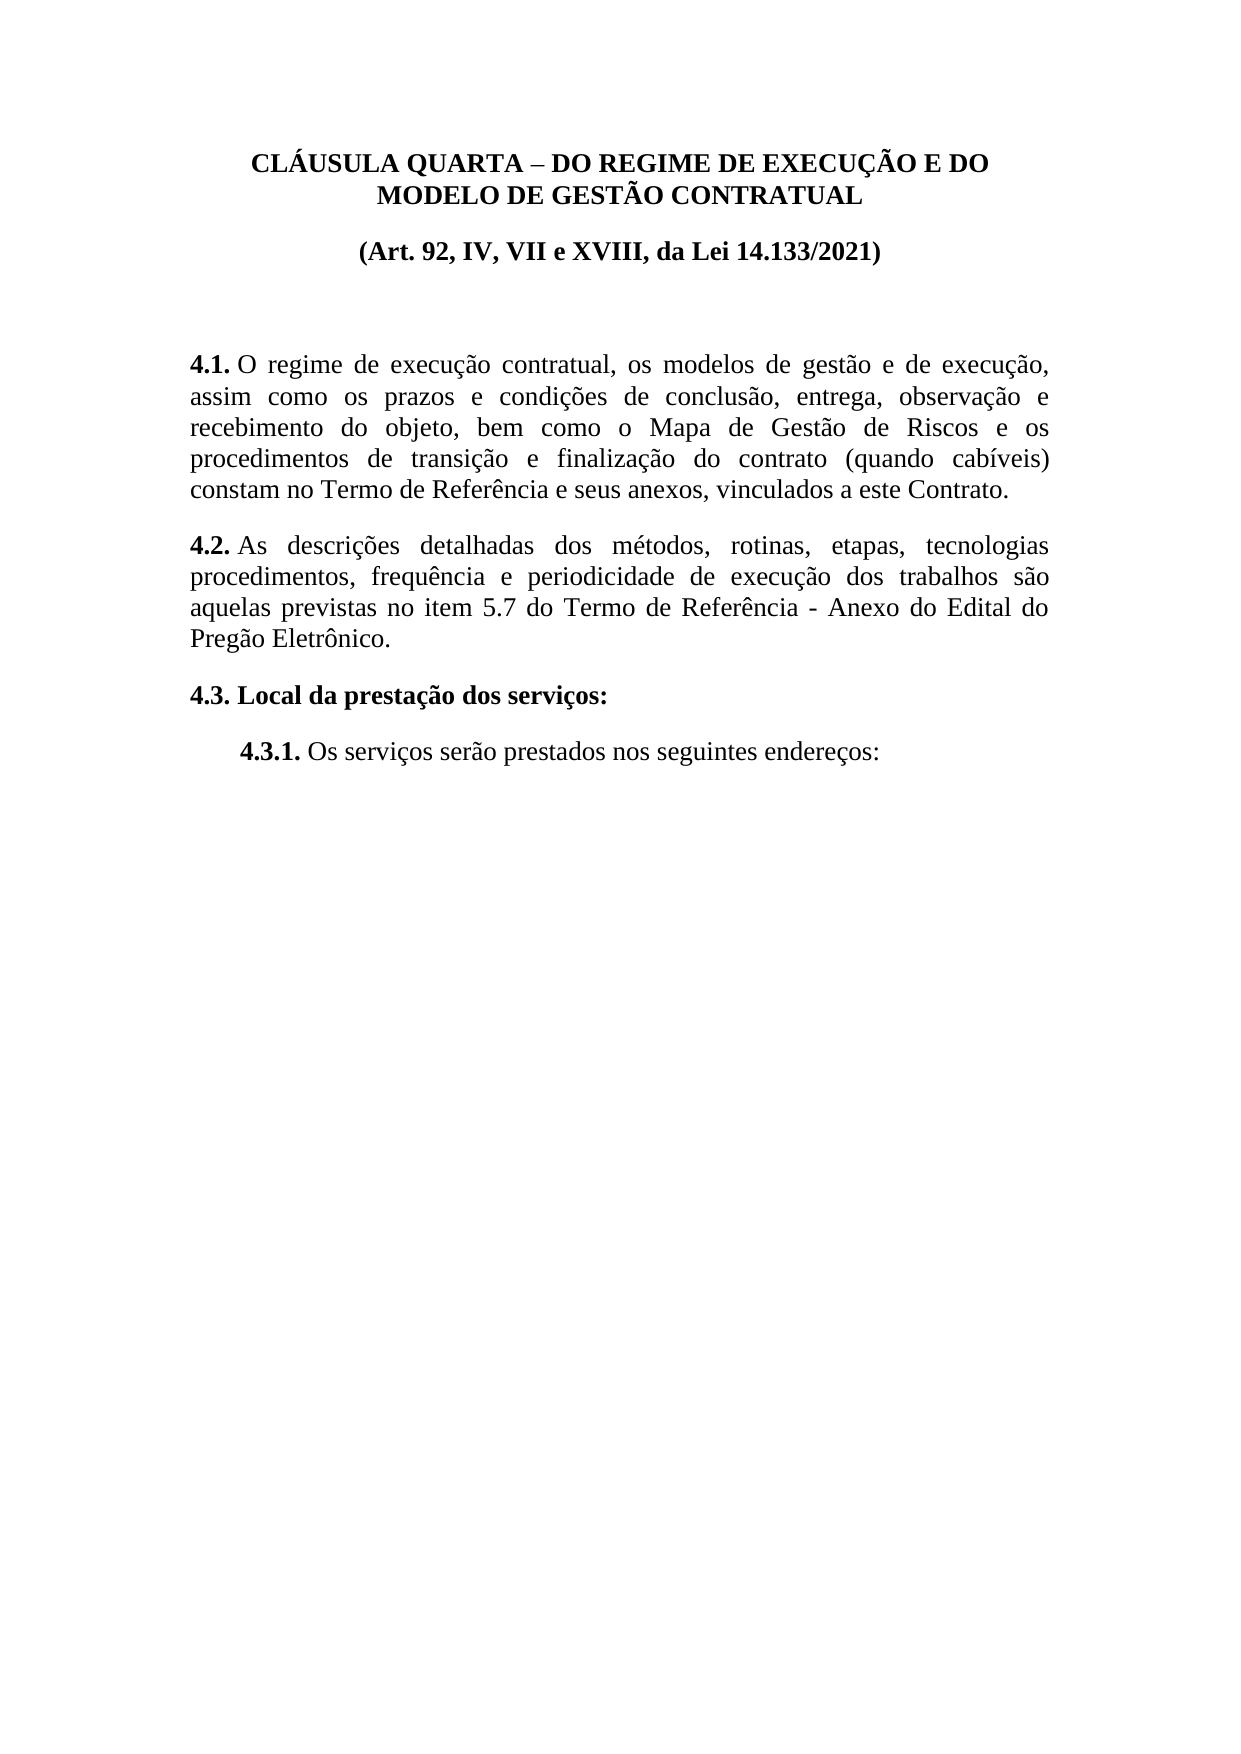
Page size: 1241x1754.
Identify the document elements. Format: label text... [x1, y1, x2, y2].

text 4.3.1. Os serviços serão prestados nos seguintes endereços: [240, 735, 1051, 766]
text 4.2. As descrições detalhadas dos métodos, rotinas, etapas, tecnologias procedimentos, frequência e periodicidade de execução dos trabalhos são aquelas previstas no item 5.7 do Termo de Referência - Anexo do Edital do Pregão Eletrônico. [190, 529, 1051, 654]
text 4.3. Local da prestação dos serviços: [190, 679, 1051, 710]
text (Art. 92, IV, VII e XVIII, da Lei 14.133/2021) [190, 235, 1051, 266]
text 4.1. O regime de execução contratual, os modelos de gestão e de execução, assim como os prazos e condições de conclusão, entrega, observação e recebimento do objeto, bem como o Mapa de Gestão de Riscos e os procedimentos de transição e finalização do contrato (quando cabíveis) constam no Termo de Referência e seus anexos, vinculados a este Contrato. [190, 348, 1051, 504]
text CLÁUSULA QUARTA – DO REGIME DE EXECUÇÃO E DO MODELO DE GESTÃO CONTRATUAL [190, 148, 1051, 210]
